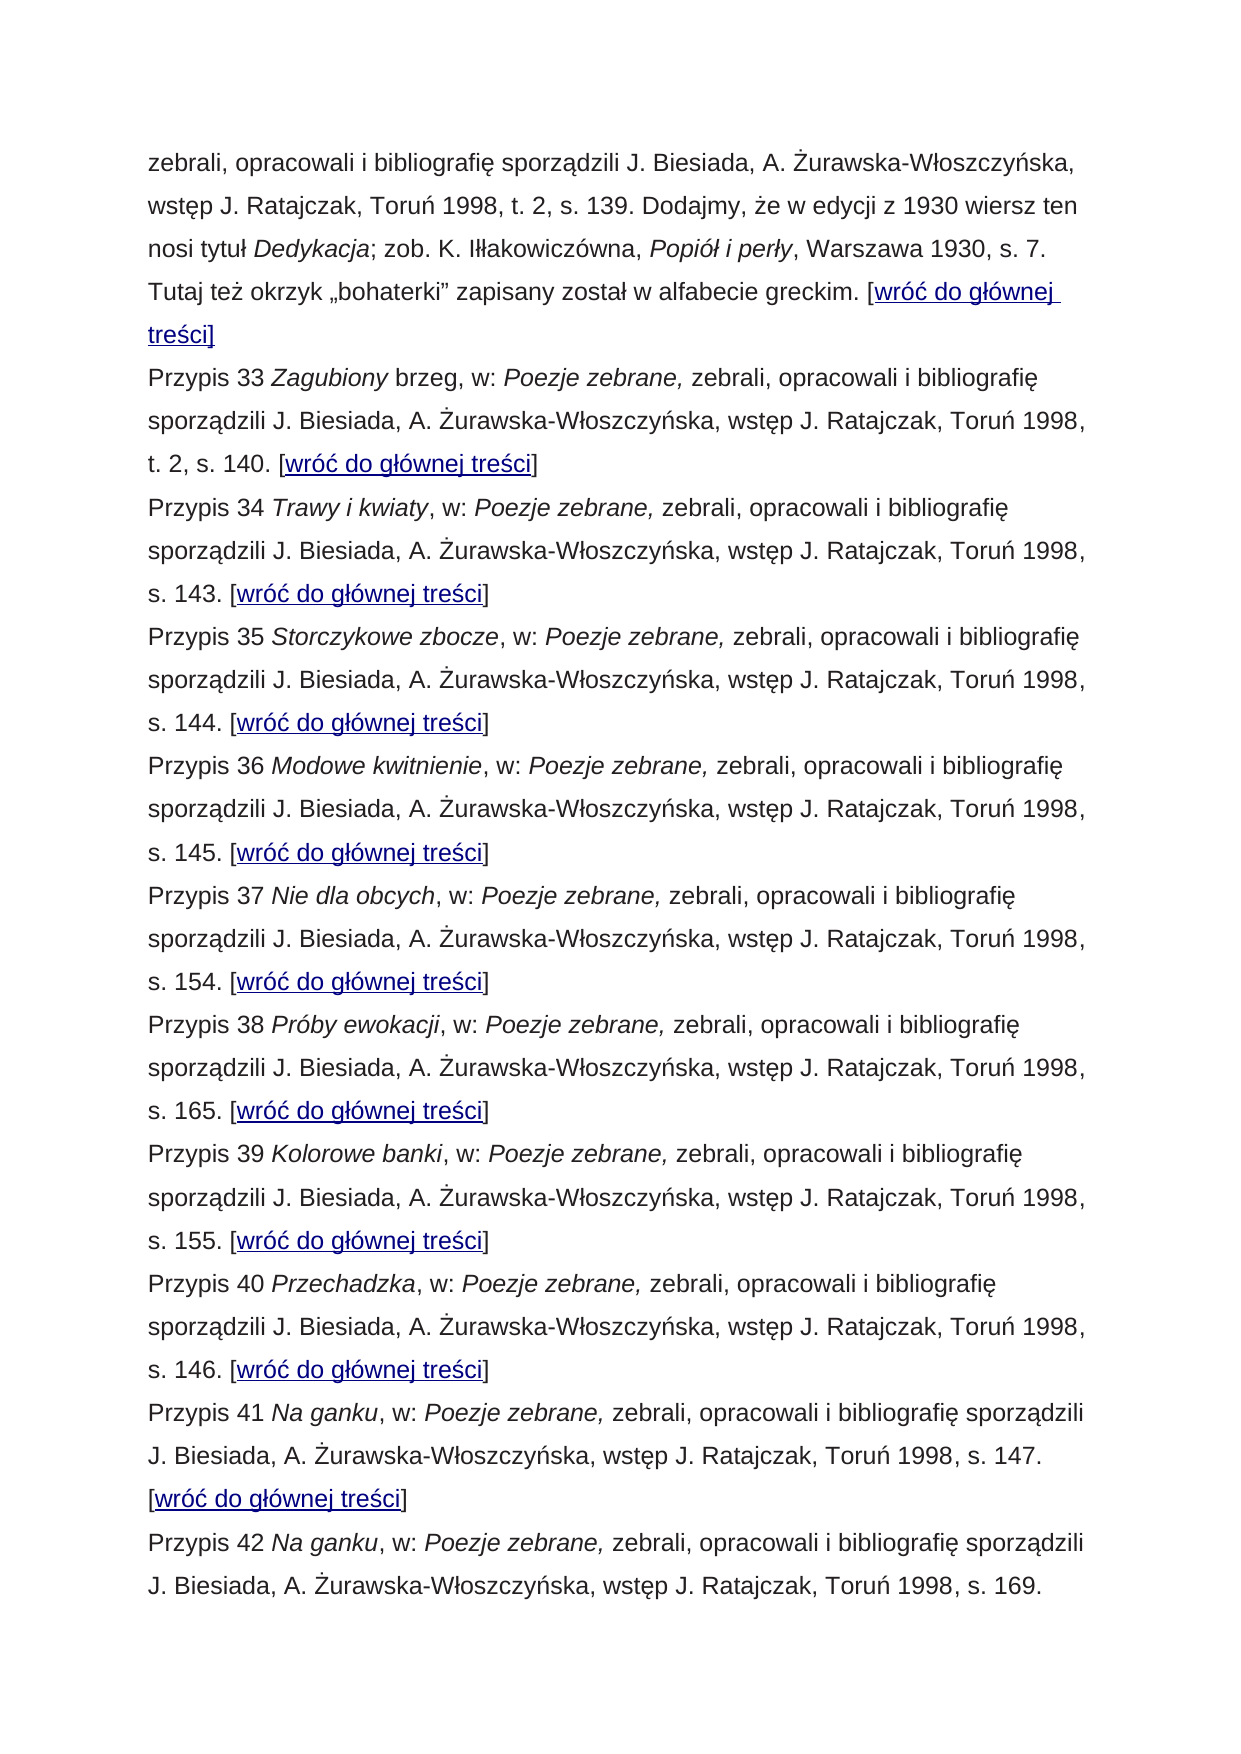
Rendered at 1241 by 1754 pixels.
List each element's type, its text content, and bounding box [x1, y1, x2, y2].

text Przypis 41 Na ganku, w: Poezje zebrane, zebrali, opracowali i bibliografię sporządzili J. Biesiada, A. Żurawska-Włoszczyńska, wstęp J. Ratajczak, Toruń 1998, s. 147. [wróć do głównej treści] [148, 1398, 1093, 1513]
text Przypis 35 Storczykowe zbocze, w: Poezje zebrane, zebrali, opracowali i bibliografię sporządzili J. Biesiada, A. Żurawska-Włoszczyńska, wstęp J. Ratajczak, Toruń 1998, s. 144. [wróć do głównej treści] [148, 622, 1093, 737]
text zebrali, opracowali i bibliografię sporządzili J. Biesiada, A. Żurawska-Włoszczyńska, wstęp J. Ratajczak, Toruń 1998, t. 2, s. 139. Dodajmy, że w edycji z 1930 wiersz ten nosi tytuł Dedykacja; zob. K. Iłłakowiczówna, Popiół i perły, Warszawa 1930, s. 7. Tutaj też okrzyk „bohaterki” zapisany został w alfabecie greckim. [wróć do głównej treści] [148, 148, 1093, 349]
text Przypis 38 Próby ewokacji, w: Poezje zebrane, zebrali, opracowali i bibliografię sporządzili J. Biesiada, A. Żurawska-Włoszczyńska, wstęp J. Ratajczak, Toruń 1998, s. 165. [wróć do głównej treści] [148, 1010, 1093, 1125]
text Przypis 40 Przechadzka, w: Poezje zebrane, zebrali, opracowali i bibliografię sporządzili J. Biesiada, A. Żurawska-Włoszczyńska, wstęp J. Ratajczak, Toruń 1998, s. 146. [wróć do głównej treści] [148, 1269, 1093, 1384]
text Przypis 33 Zagubiony brzeg, w: Poezje zebrane, zebrali, opracowali i bibliografię sporządzili J. Biesiada, A. Żurawska-Włoszczyńska, wstęp J. Ratajczak, Toruń 1998, t. 2, s. 140. [wróć do głównej treści] [148, 363, 1093, 478]
text Przypis 37 Nie dla obcych, w: Poezje zebrane, zebrali, opracowali i bibliografię sporządzili J. Biesiada, A. Żurawska-Włoszczyńska, wstęp J. Ratajczak, Toruń 1998, s. 154. [wróć do głównej treści] [148, 881, 1093, 996]
text Przypis 42 Na ganku, w: Poezje zebrane, zebrali, opracowali i bibliografię sporządzili J. Biesiada, A. Żurawska-Włoszczyńska, wstęp J. Ratajczak, Toruń 1998, s. 169. [148, 1528, 1093, 1599]
text Przypis 34 Trawy i kwiaty, w: Poezje zebrane, zebrali, opracowali i bibliografię sporządzili J. Biesiada, A. Żurawska-Włoszczyńska, wstęp J. Ratajczak, Toruń 1998, s. 143. [wróć do głównej treści] [148, 493, 1093, 608]
text Przypis 36 Modowe kwitnienie, w: Poezje zebrane, zebrali, opracowali i bibliografię sporządzili J. Biesiada, A. Żurawska-Włoszczyńska, wstęp J. Ratajczak, Toruń 1998, s. 145. [wróć do głównej treści] [148, 751, 1093, 866]
text Przypis 39 Kolorowe banki, w: Poezje zebrane, zebrali, opracowali i bibliografię sporządzili J. Biesiada, A. Żurawska-Włoszczyńska, wstęp J. Ratajczak, Toruń 1998, s. 155. [wróć do głównej treści] [148, 1139, 1093, 1254]
